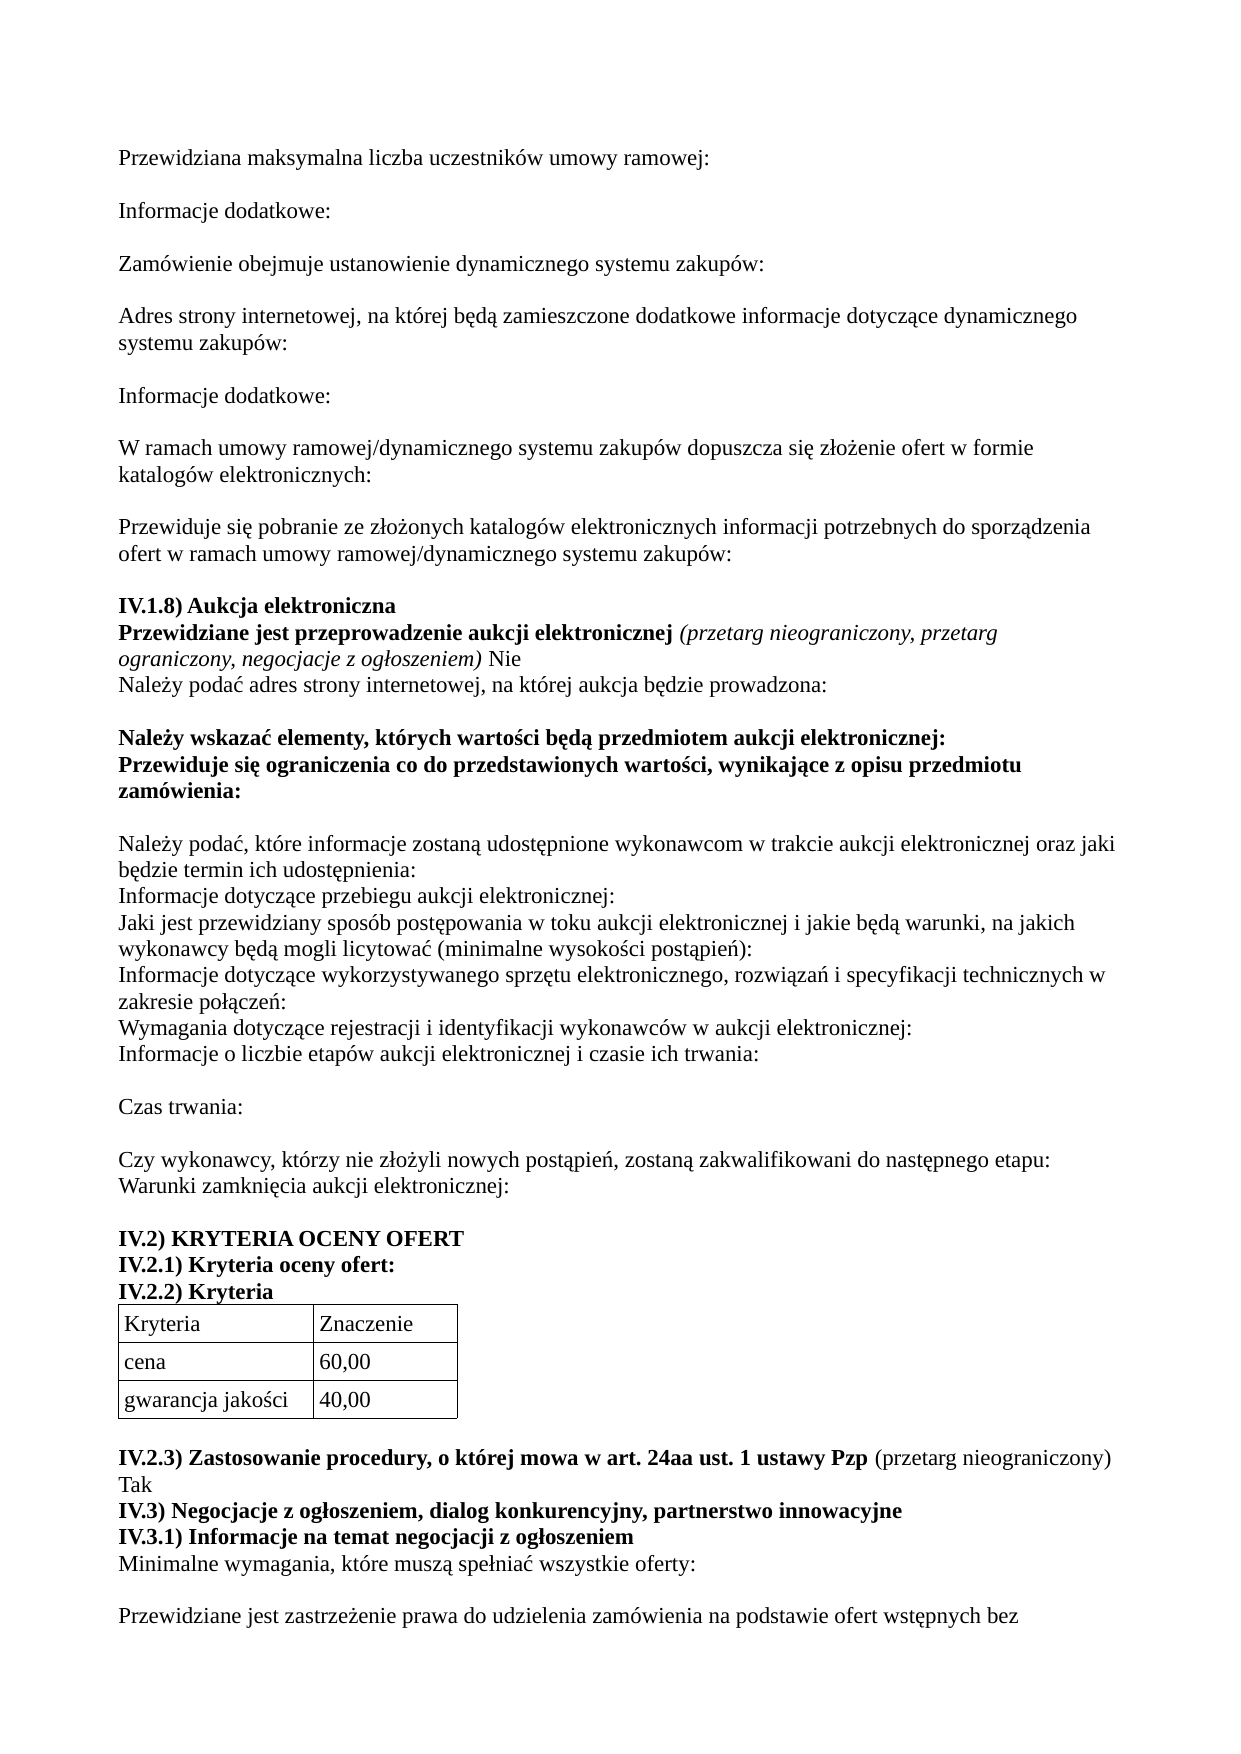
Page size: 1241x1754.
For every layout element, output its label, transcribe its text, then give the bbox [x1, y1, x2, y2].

text IV.2) KRYTERIA OCENY OFERT IV.2.1) Kryteria oceny ofert: IV.2.2) Kryteria [118, 1225, 1122, 1304]
table_cell 40,00 [314, 1381, 457, 1418]
table_cell 60,00 [314, 1343, 457, 1380]
table_header Kryteria [119, 1305, 313, 1342]
table_cell gwarancja jakości [119, 1381, 313, 1418]
text Przewidziana maksymalna liczba uczestników umowy ramowej: Informacje dodatkowe: Zamówienie obejmuje ustanowienie dynamicznego systemu zakupów: Adres strony internetowej, na której będą zamieszczone dodatkowe informacje dotyczące dynamicznego systemu zakupów: Informacje dodatkowe: W ramach umowy ramowej/dynamicznego systemu zakupów dopuszcza się złożenie ofert w formie katalogów elektronicznych: Przewiduje się pobranie ze złożonych katalogów elektronicznych informacji potrzebnych do sporządzenia ofert w ramach umowy ramowej/dynamicznego systemu zakupów: [118, 118, 1122, 566]
text IV.1.8) Aukcja elektroniczna Przewidziane jest przeprowadzenie aukcji elektronicznej (przetarg nieograniczony, przetarg ograniczony, negocjacje z ogłoszeniem) Nie Należy podać adres strony internetowej, na której aukcja będzie prowadzona: Należy wskazać elementy, których wartości będą przedmiotem aukcji elektronicznej: Przewiduje się ograniczenia co do przedstawionych wartości, wynikające z opisu przedmiotu zamówienia: Należy podać, które informacje zostaną udostępnione wykonawcom w trakcie aukcji elektronicznej oraz jaki będzie termin ich udostępnienia: Informacje dotyczące przebiegu aukcji elektronicznej: Jaki jest przewidziany sposób postępowania w toku aukcji elektronicznej i jakie będą warunki, na jakich wykonawcy będą mogli licytować (minimalne wysokości postąpień): Informacje dotyczące wykorzystywanego sprzętu elektronicznego, rozwiązań i specyfikacji technicznych w zakresie połączeń: Wymagania dotyczące rejestracji i identyfikacji wykonawców w aukcji elektronicznej: Informacje o liczbie etapów aukcji elektronicznej i czasie ich trwania: [118, 566, 1122, 1067]
table_cell cena [119, 1343, 313, 1380]
text IV.2.3) Zastosowanie procedury, o której mowa w art. 24aa ust. 1 ustawy Pzp (przetarg nieograniczony) Tak IV.3) Negocjacje z ogłoszeniem, dialog konkurencyjny, partnerstwo innowacyjne IV.3.1) Informacje na temat negocjacji z ogłoszeniem Minimalne wymagania, które muszą spełniać wszystkie oferty: Przewidziane jest zastrzeżenie prawa do udzielenia zamówienia na podstawie ofert wstępnych bez [118, 1418, 1122, 1629]
table_header Znaczenie [314, 1305, 457, 1342]
text Czas trwania: Czy wykonawcy, którzy nie złożyli nowych postąpień, zostaną zakwalifikowani do następnego etapu: Warunki zamknięcia aukcji elektronicznej: [118, 1067, 1122, 1199]
